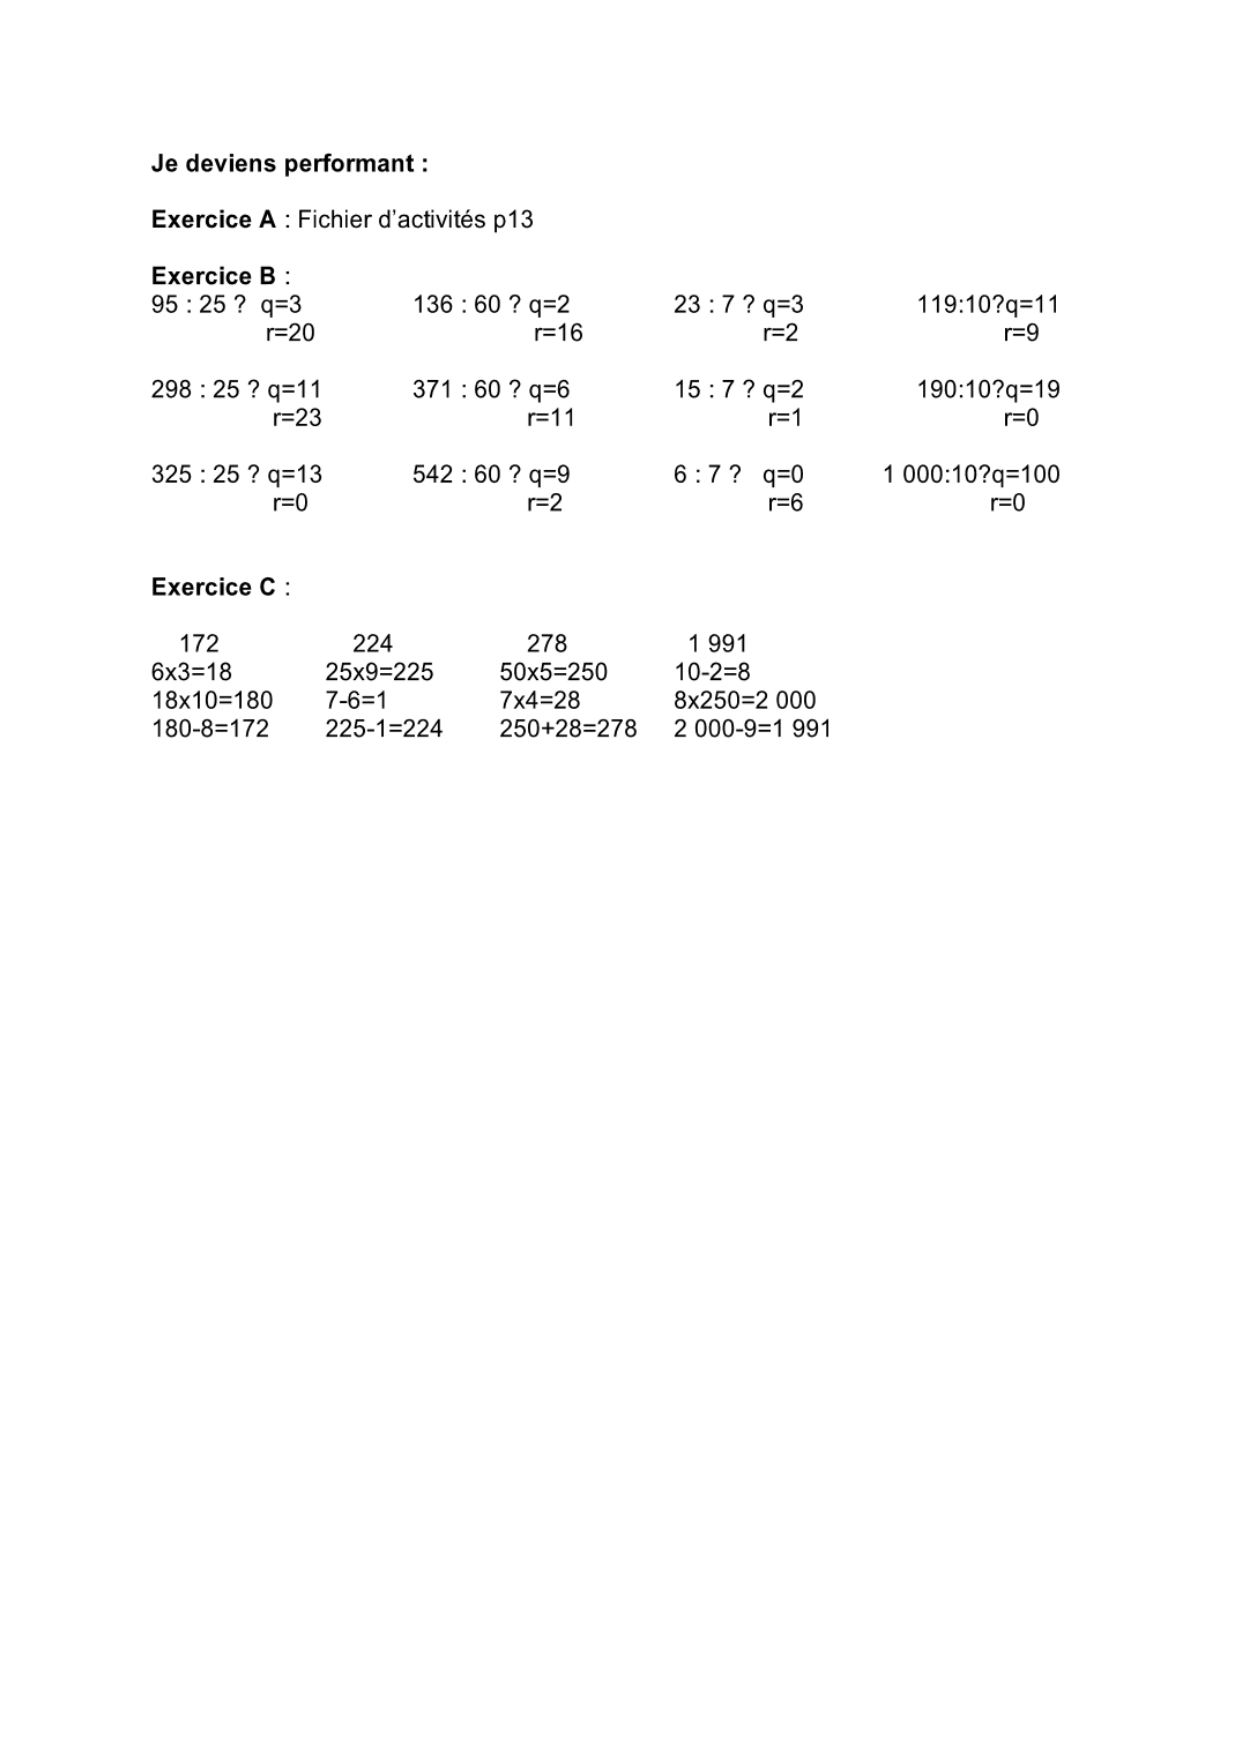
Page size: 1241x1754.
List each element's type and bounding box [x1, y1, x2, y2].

picture [118, 118, 1123, 836]
